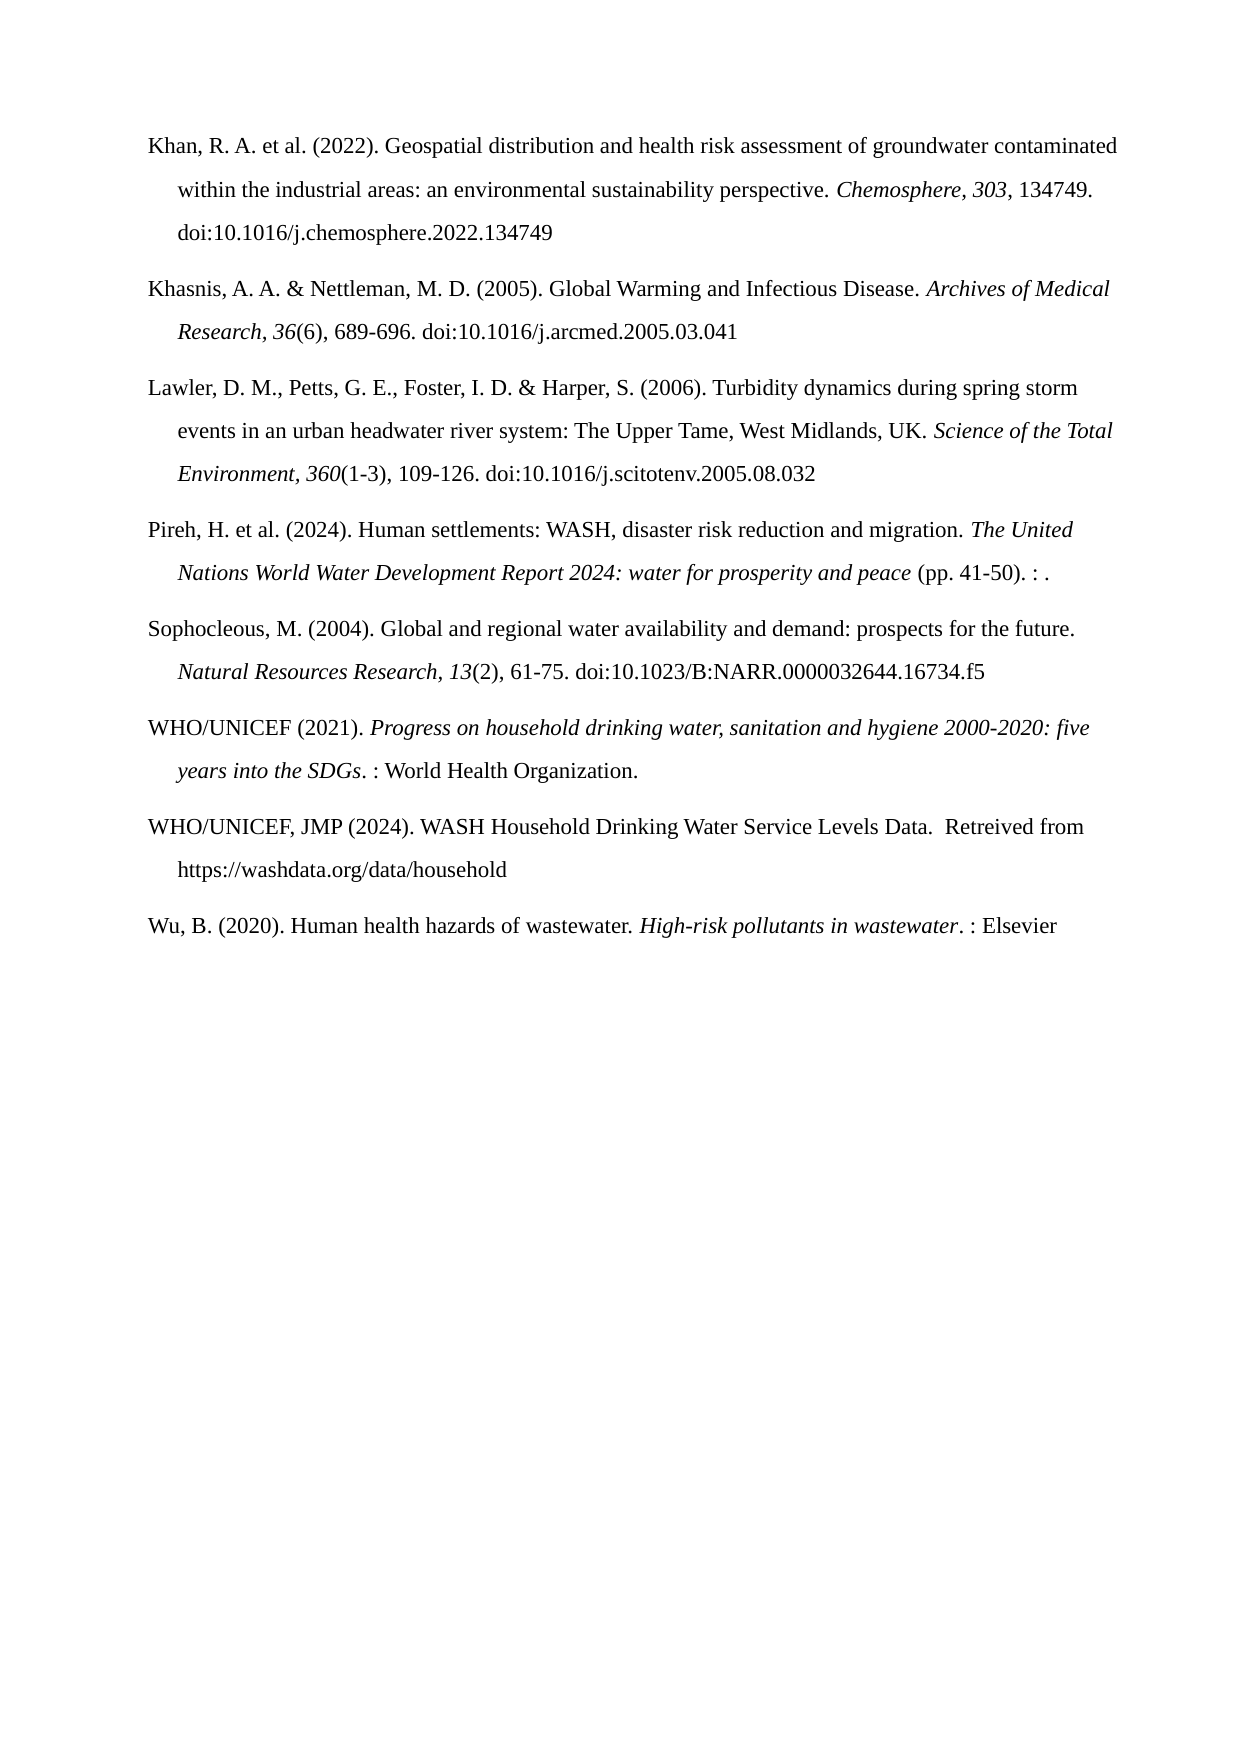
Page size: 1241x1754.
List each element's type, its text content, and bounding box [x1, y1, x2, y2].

text WHO/UNICEF, JMP (2024). WASH Household Drinking Water Service Levels Data. Retreived from https://washdata.org/data/household [148, 808, 1122, 888]
text WHO/UNICEF (2021). Progress on household drinking water, sanitation and hygiene 2000-2020: five years into the SDGs. : World Health Organization. [148, 708, 1122, 789]
text Pireh, H. et al. (2024). Human settlements: WASH, disaster risk reduction and migration. The United Nations World Water Development Report 2024: water for prosperity and peace (pp. 41-50). : . [148, 510, 1122, 591]
text Lawler, D. M., Petts, G. E., Foster, I. D. & Harper, S. (2006). Turbidity dynamics during spring storm events in an urban headwater river system: The Upper Tame, West Midlands, UK. Science of the Total Environment, 360(1-3), 109-126. doi:10.1016/j.scitotenv.2005.08.032 [148, 368, 1122, 492]
text Khan, R. A. et al. (2022). Geospatial distribution and health risk assessment of groundwater contaminated within the industrial areas: an environmental sustainability perspective. Chemosphere, 303, 134749. doi:10.1016/j.chemosphere.2022.134749 [148, 127, 1122, 251]
text Khasnis, A. A. & Nettleman, M. D. (2005). Global Warming and Infectious Disease. Archives of Medical Research, 36(6), 689-696. doi:10.1016/j.arcmed.2005.03.041 [148, 269, 1122, 350]
text Sophocleous, M. (2004). Global and regional water availability and demand: prospects for the future. Natural Resources Research, 13(2), 61-75. doi:10.1023/B:NARR.0000032644.16734.f5 [148, 609, 1122, 690]
text Wu, B. (2020). Human health hazards of wastewater. High-risk pollutants in wastewater. : Elsevier [148, 907, 1122, 944]
